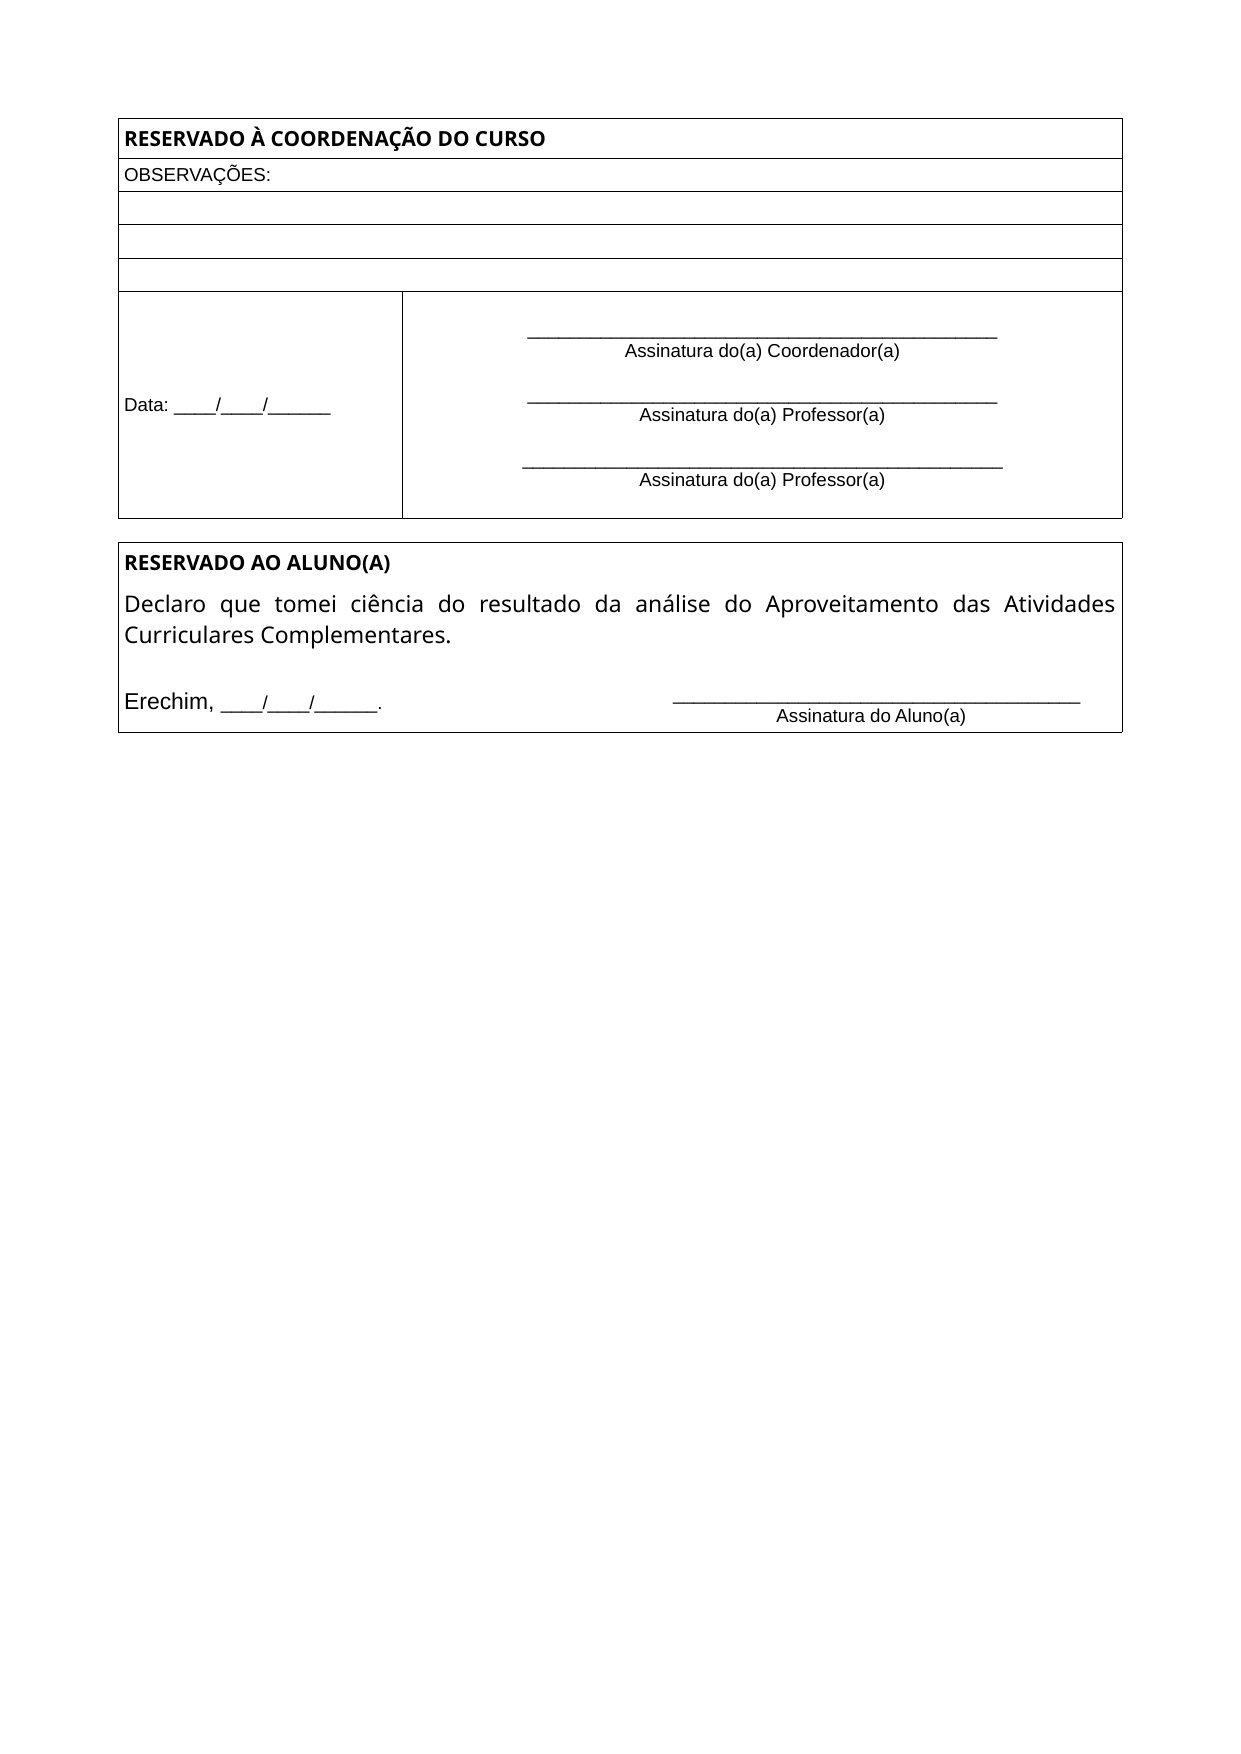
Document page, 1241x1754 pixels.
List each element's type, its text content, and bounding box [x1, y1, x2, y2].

table_cell _____________________________________________ Assinatura do(a) Coordenador(a) _____________________________________________ Assinatura do(a) Professor(a) ______________________________________________ Assinatura do(a) Professor(a) [403, 292, 1122, 518]
table_header RESERVADO À COORDENAÇÃO DO CURSO [119, 119, 1122, 158]
table_cell Data: ____/____/______ [119, 292, 402, 518]
table_cell [119, 225, 1122, 257]
table_cell _______________________________________ Assinatura do Aluno(a) [620, 656, 1122, 732]
table_cell [119, 192, 1122, 224]
table_cell Declaro que tomei ciência do resultado da análise do Aproveitamento das Atividades Curriculares Complementares. [119, 582, 1122, 656]
table_cell Erechim, ____/____/______. [119, 656, 620, 732]
table_cell OBSERVAÇÕES: [119, 159, 1122, 191]
table_header RESERVADO AO ALUNO(A) [119, 543, 1122, 582]
table_cell [119, 259, 1122, 291]
